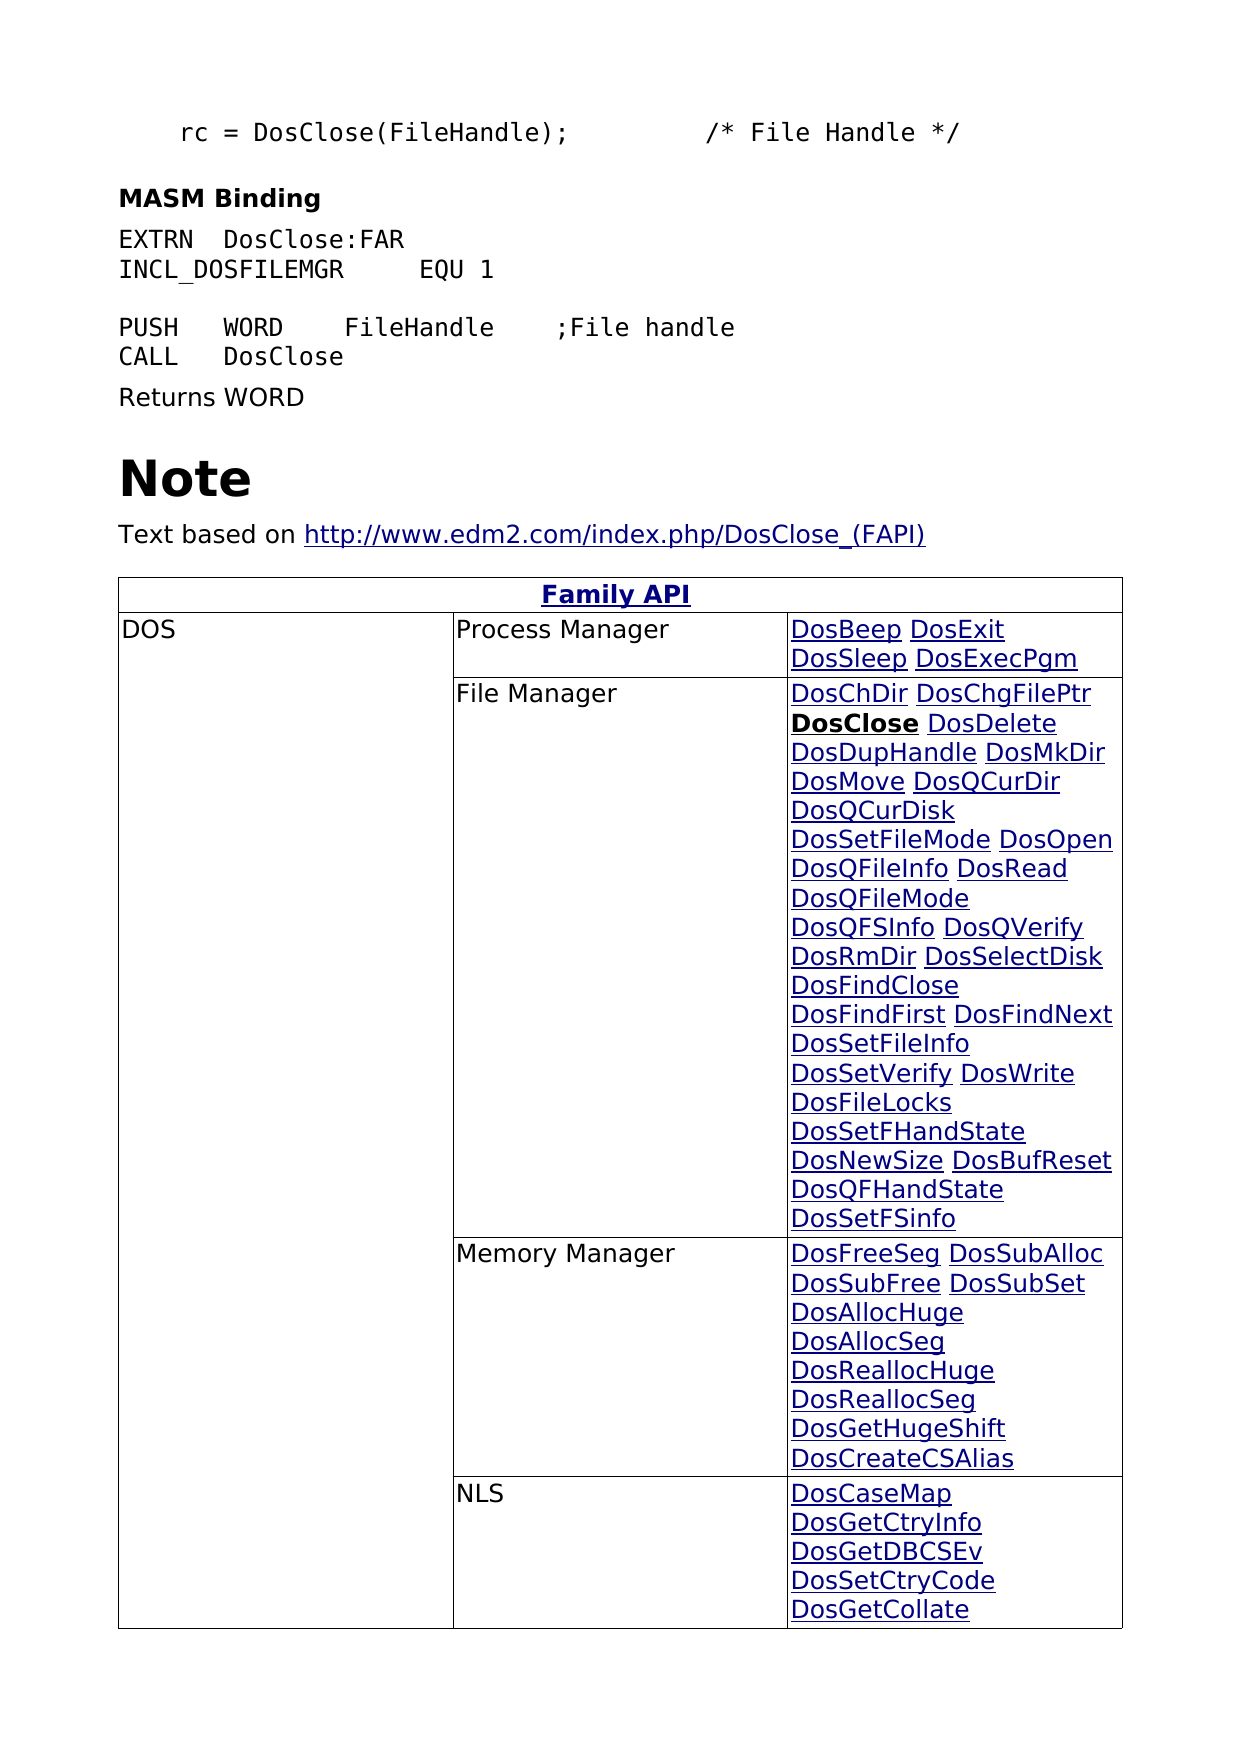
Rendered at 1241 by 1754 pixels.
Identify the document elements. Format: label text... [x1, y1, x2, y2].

table_cell Memory Manager [454, 1238, 787, 1476]
text Returns WORD [118, 383, 1122, 412]
table_header Family API [119, 578, 1122, 612]
table_cell File Manager [454, 678, 787, 1237]
table_cell DOS [119, 613, 453, 1628]
table_cell DosBeep DosExit DosSleep DosExecPgm [788, 613, 1122, 677]
table_cell DosCaseMap DosGetCtryInfo DosGetDBCSEv DosSetCtryCode DosGetCollate [788, 1477, 1122, 1628]
text rc = DosClose(FileHandle); /* File Handle */ [118, 118, 1122, 147]
subtitle Note [118, 450, 1122, 508]
subtitle MASM Binding [118, 184, 1122, 213]
text EXTRN DosClose:FAR INCL_DOSFILEMGR EQU 1 PUSH WORD FileHandle ;File handle CALL DosClose [118, 226, 1122, 372]
table_cell DosChDir DosChgFilePtr DosClose DosDelete DosDupHandle DosMkDir DosMove DosQCurDir DosQCurDisk DosSetFileMode DosOpen DosQFileInfo DosRead DosQFileMode DosQFSInfo DosQVerify DosRmDir DosSelectDisk DosFindClose DosFindFirst DosFindNext DosSetFileInfo DosSetVerify DosWrite DosFileLocks DosSetFHandState DosNewSize DosBufReset DosQFHandState DosSetFSinfo [788, 678, 1122, 1237]
table_cell NLS [454, 1477, 787, 1628]
text Text based on http://www.edm2.com/index.php/DosClose_(FAPI) [118, 521, 1122, 550]
table_cell DosFreeSeg DosSubAlloc DosSubFree DosSubSet DosAllocHuge DosAllocSeg DosReallocHuge DosReallocSeg DosGetHugeShift DosCreateCSAlias [788, 1238, 1122, 1476]
table_cell Process Manager [454, 613, 787, 677]
